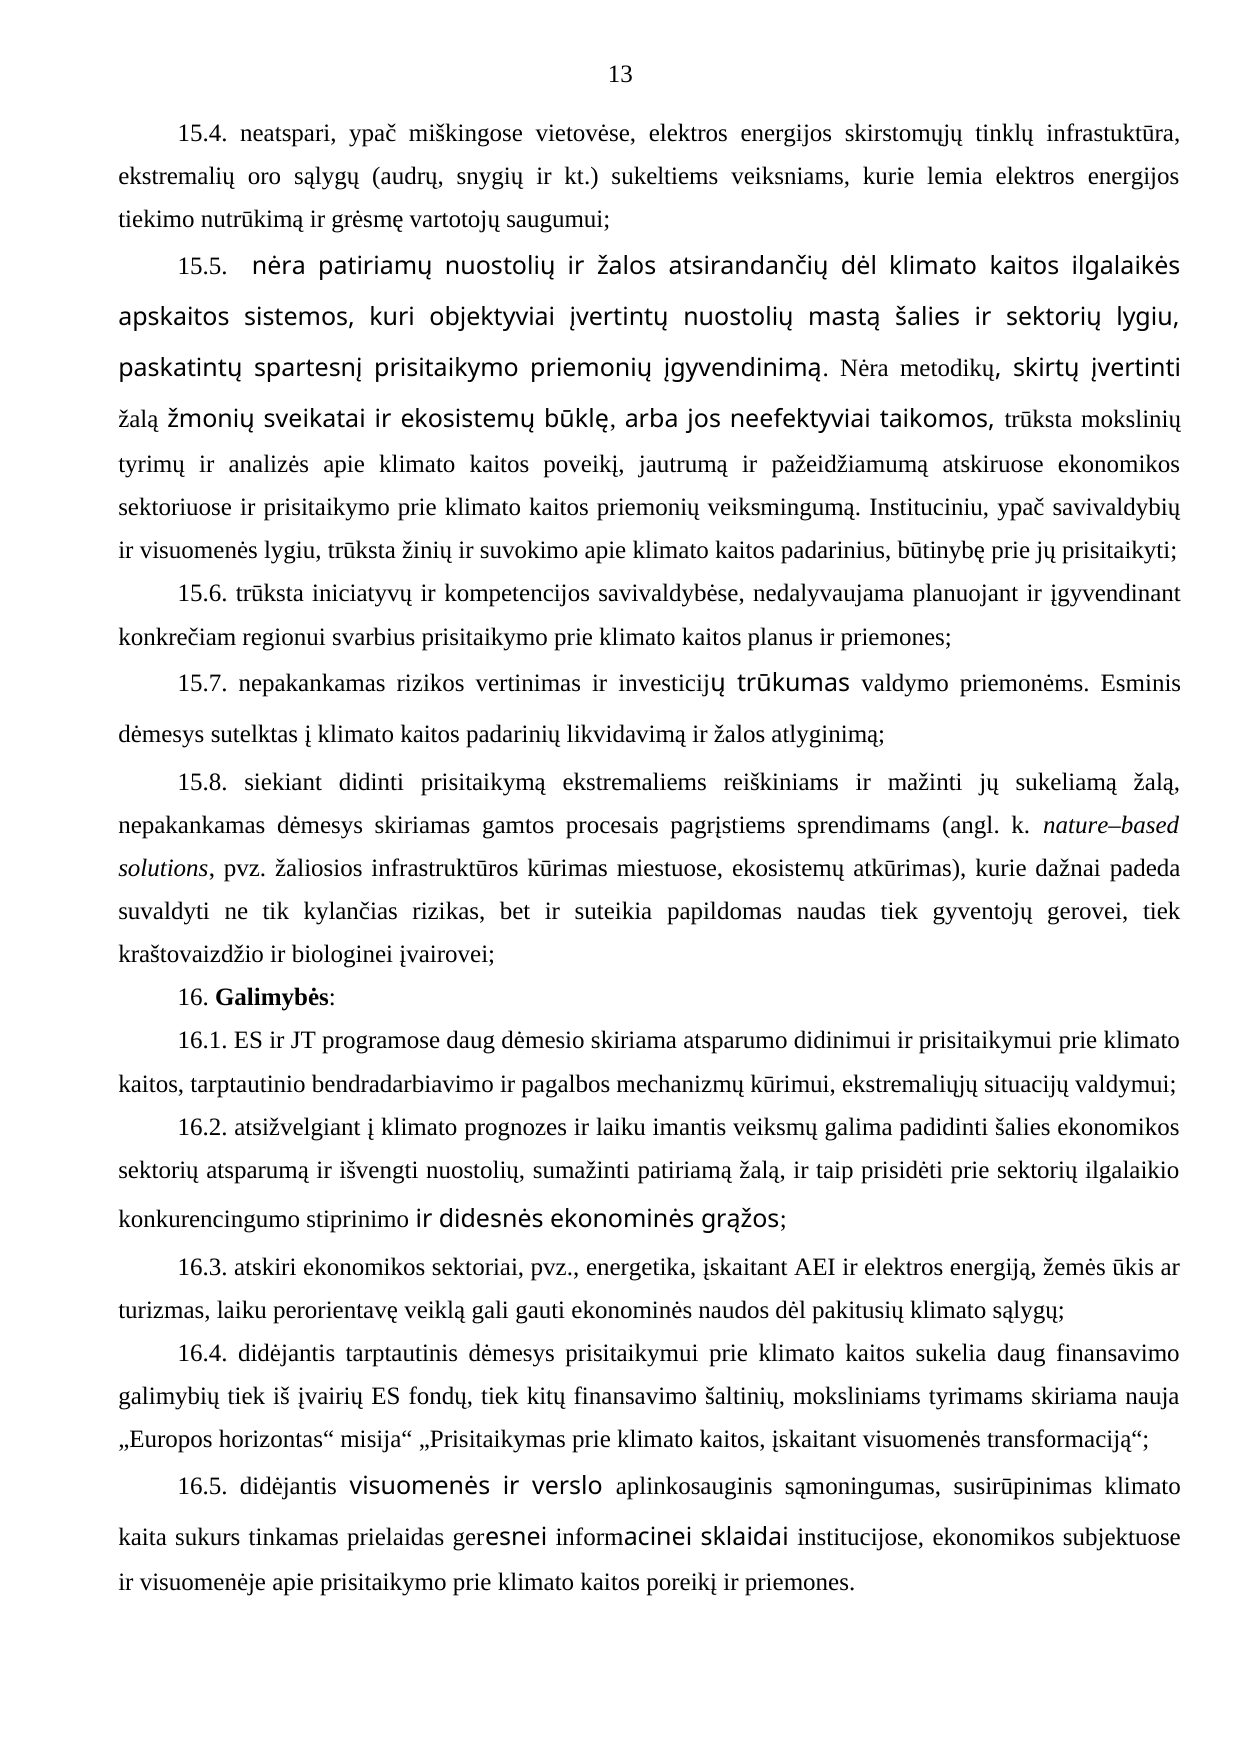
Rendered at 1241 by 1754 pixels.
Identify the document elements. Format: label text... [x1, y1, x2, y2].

text 16.2. atsižvelgiant į klimato prognozes ir laiku imantis veiksmų galima padidinti šalies ekonomikos sektorių atsparumą ir išvengti nuostolių, sumažinti patiriamą žalą, ir taip prisidėti prie sektorių ilgalaikio konkurencingumo stiprinimo ir didesnės ekonominės grąžos; [118, 1112, 1181, 1235]
text 15.7. nepakankamas rizikos vertinimas ir investicijų trūkumas valdymo priemonėms. Esminis dėmesys sutelktas į klimato kaitos padarinių likvidavimą ir žalos atlyginimą; [118, 665, 1181, 750]
text 15.6. trūksta iniciatyvų ir kompetencijos savivaldybėse, nedalyvaujama planuojant ir įgyvendinant konkrečiam regionui svarbius prisitaikymo prie klimato kaitos planus ir priemones; [118, 578, 1181, 650]
text 15.4. neatspari, ypač miškingose vietovėse, elektros energijos skirstomųjų tinklų infrastuktūra, ekstremalių oro sąlygų (audrų, snygių ir kt.) sukeltiems veiksniams, kurie lemia elektros energijos tiekimo nutrūkimą ir grėsmę vartotojų saugumui; [118, 118, 1181, 233]
text 15.5. nėra patiriamų nuostolių ir žalos atsirandančių dėl klimato kaitos ilgalaikės apskaitos sistemos, kuri objektyviai įvertintų nuostolių mastą šalies ir sektorių lygiu, paskatintų spartesnį prisitaikymo priemonių įgyvendinimą. Nėra metodikų, skirtų įvertinti žalą žmonių sveikatai ir ekosistemų būklę, arba jos neefektyviai taikomos, trūksta mokslinių tyrimų ir analizės apie klimato kaitos poveikį, jautrumą ir pažeidžiamumą atskiruose ekonomikos sektoriuose ir prisitaikymo prie klimato kaitos priemonių veiksmingumą. Instituciniu, ypač savivaldybių ir visuomenės lygiu, trūksta žinių ir suvokimo apie klimato kaitos padarinius, būtinybę prie jų prisitaikyti; [118, 247, 1181, 564]
text 15.8. siekiant didinti prisitaikymą ekstremaliems reiškiniams ir mažinti jų sukeliamą žalą, nepakankamas dėmesys skiriamas gamtos procesais pagrįstiems sprendimams (angl. k. nature–based solutions, pvz. žaliosios infrastruktūros kūrimas miestuose, ekosistemų atkūrimas), kurie dažnai padeda suvaldyti ne tik kylančias rizikas, bet ir suteikia papildomas naudas tiek gyventojų gerovei, tiek kraštovaizdžio ir biologinei įvairovei; [118, 767, 1181, 968]
text 16.1. ES ir JT programose daug dėmesio skiriama atsparumo didinimui ir prisitaikymui prie klimato kaitos, tarptautinio bendradarbiavimo ir pagalbos mechanizmų kūrimui, ekstremaliųjų situacijų valdymui; [118, 1026, 1181, 1097]
text 16.4. didėjantis tarptautinis dėmesys prisitaikymui prie klimato kaitos sukelia daug finansavimo galimybių tiek iš įvairių ES fondų, tiek kitų finansavimo šaltinių, moksliniams tyrimams skiriama nauja „Europos horizontas“ misija“ „Prisitaikymas prie klimato kaitos, įskaitant visuomenės transformaciją“; [118, 1338, 1181, 1453]
text 16. Galimybės: [118, 982, 1181, 1011]
text 16.3. atskiri ekonomikos sektoriai, pvz., energetika, įskaitant AEI ir elektros energiją, žemės ūkis ar turizmas, laiku perorientavę veiklą gali gauti ekonominės naudos dėl pakitusių klimato sąlygų; [118, 1252, 1181, 1323]
text 16.5. didėjantis visuomenės ir verslo aplinkosauginis sąmoningumas, susirūpinimas klimato kaita sukurs tinkamas prielaidas geresnei informacinei sklaidai institucijose, ekonomikos subjektuose ir visuomenėje apie prisitaikymo prie klimato kaitos poreikį ir priemones. [118, 1467, 1181, 1596]
